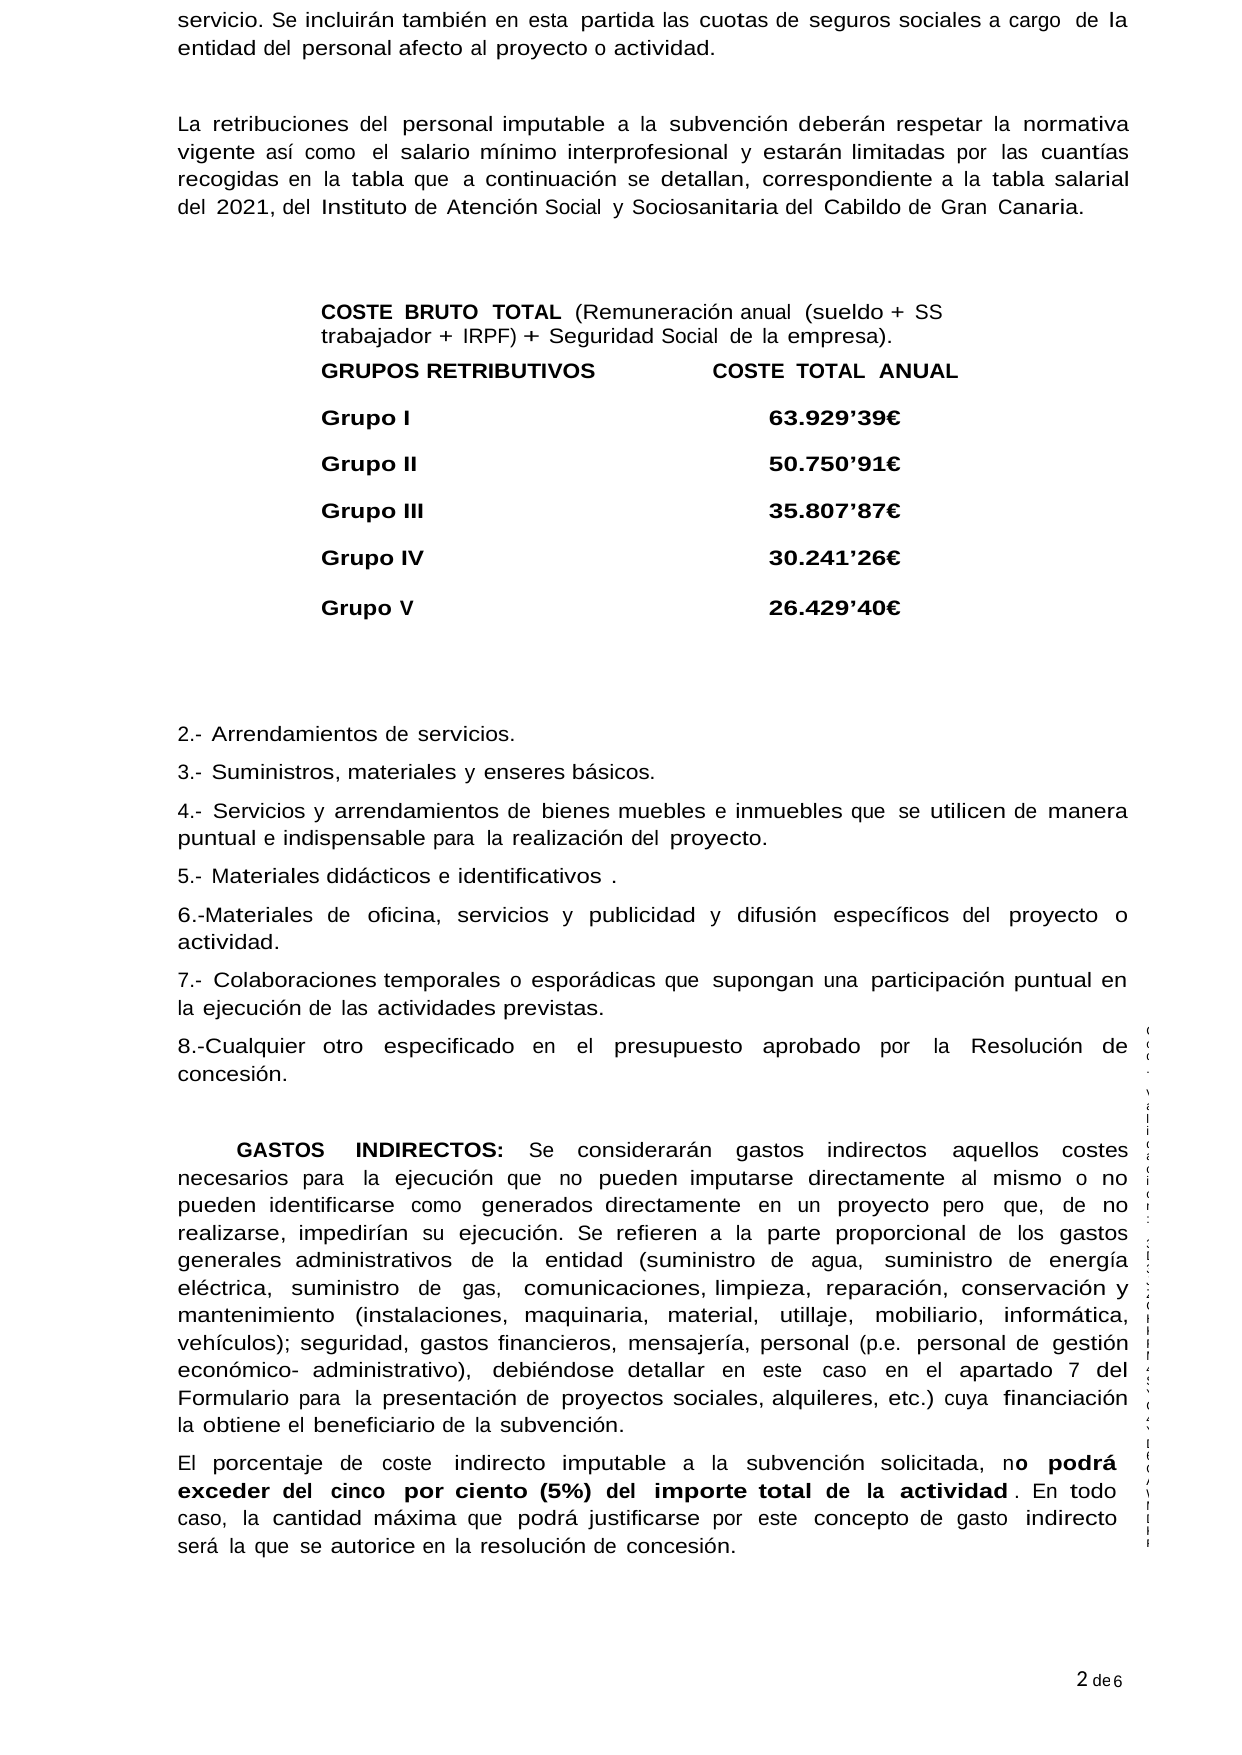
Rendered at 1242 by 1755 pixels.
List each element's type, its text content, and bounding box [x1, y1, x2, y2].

text 4.- Servicios y arrendamientos de bienes muebles e inmuebles que se utilicen de manera puntual e indispensable para la realización del proyecto. [177, 798, 1128, 850]
text 8.-Cualquier otro especificado en el presupuesto aprobado por la Resolución de concesión. [177, 1034, 1128, 1086]
text El porcentaje de coste indirecto imputable a la subvención solicitada, no podrá exceder del cinco por ciento (5%) del importe total de la actividad . En todo caso, la cantidad máxima que podrá justificarse por este concepto de gasto indirecto será la que se autorice en la resolución de concesión. [177, 1451, 1118, 1558]
text 3.- Suministros, materiales y enseres básicos. [177, 760, 662, 784]
text 7.- Colaboraciones temporales o esporádicas que supongan una participación puntual en la ejecución de las actividades previstas. [1144, 1024, 1186, 1547]
text 5.- Materiales didácticos e identificativos . [177, 864, 623, 888]
text 7.- Colaboraciones temporales o esporádicas que supongan una participación puntual en la ejecución de las actividades previstas. [177, 968, 1128, 1020]
text [1110, 1621, 1183, 1693]
text Grupo V 26.429’40€ [321, 596, 1198, 620]
text 6.-Materiales de oficina, servicios y publicidad y difusión específicos del proyecto o actividad. [177, 902, 1128, 954]
text La retribuciones del personal imputable a la subvención deberán respetar la normativa vigente así como el salario mínimo interprofesional y estarán limitadas por las cuantías recogidas en la tabla que a continuación se detallan, correspondiente a la tabla salarial del 2021, del Instituto de Atención Social y Sociosanitaria del Cabildo de Gran Canaria. [177, 112, 1129, 219]
text 2.- Arrendamientos de servicios. [177, 722, 522, 746]
text trabajador + IRPF) + Seguridad Social de la empresa). [321, 324, 1198, 348]
text COSTE BRUTO TOTAL (Remuneración anual (sueldo + SS [321, 300, 1198, 324]
text GRUPOS RETRIBUTIVOS COSTE TOTAL ANUAL Grupo I 63.929’39€ Grupo II 50.750’91€ Grupo III 35.807’87€ Grupo IV 30.241’26€ [321, 359, 964, 569]
text GASTOS INDIRECTOS: Se considerarán gastos indirectos aquellos costes necesarios para la ejecución que no pueden imputarse directamente al mismo o no pueden identificarse como generados directamente en un proyecto pero que, de no realizarse, impedirían su ejecución. Se refieren a la parte proporcional de los gastos generales administrativos de la entidad (suministro de agua, suministro de energía eléctrica, suministro de gas, comunicaciones, limpieza, reparación, conservación y mantenimiento (instalaciones, maquinaria, material, utillaje, mobiliario, informática, vehículos); seguridad, gastos financieros, mensajería, personal (p.e. personal de gestión económico- administrativo), debiéndose detallar en este caso en el apartado 7 del Formulario para la presentación de proyectos sociales, alquileres, etc.) cuya financiación la obtiene el beneficiario de la subvención. [177, 1138, 1129, 1437]
text 6 [1113, 1671, 1183, 1691]
text servicio. Se incluirán también en esta partida las cuotas de seguros sociales a cargo de la entidad del personal afecto al proyecto o actividad. [177, 8, 1128, 60]
